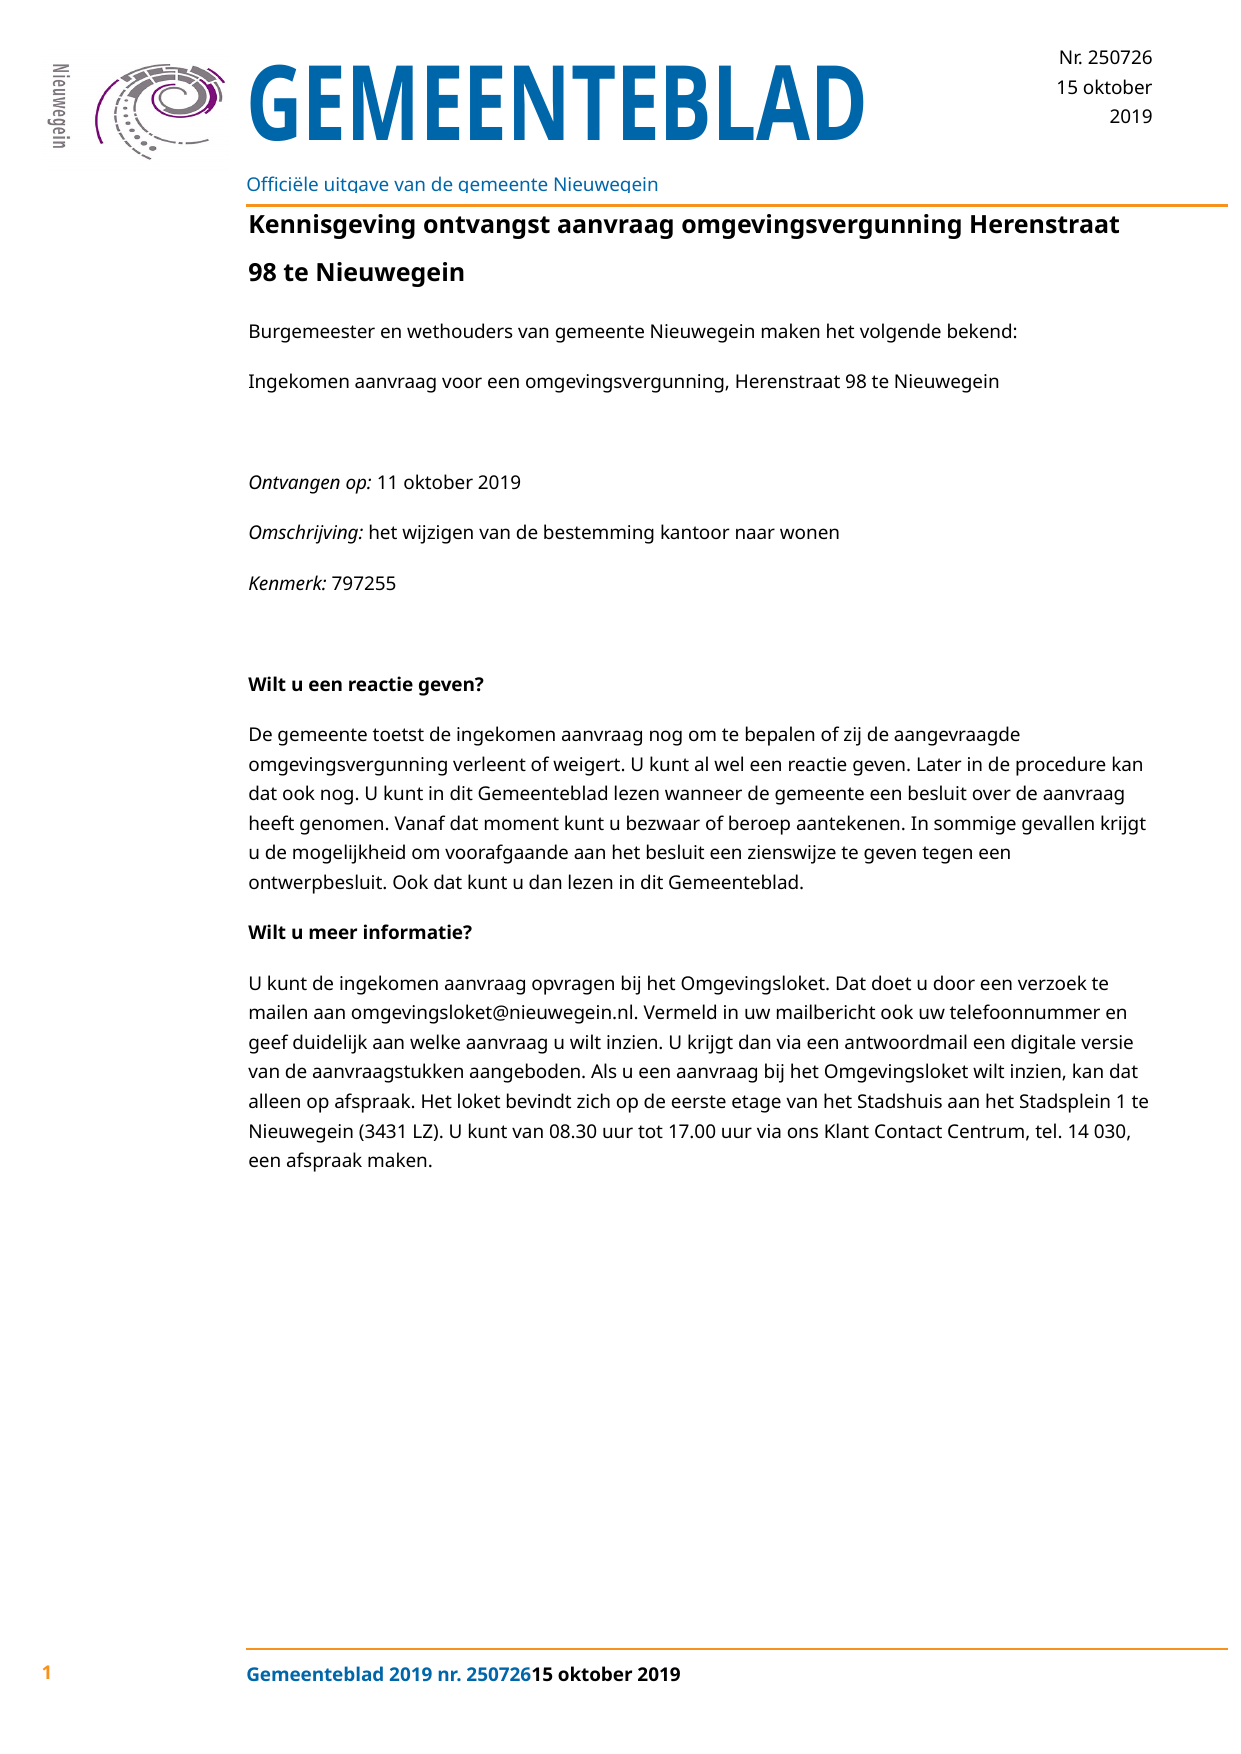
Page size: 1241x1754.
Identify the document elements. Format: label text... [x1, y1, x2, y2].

text Wilt u meer informatie? [248, 919, 1152, 945]
text Ontvangen op: 11 oktober 2019 [248, 469, 1152, 495]
text U kunt de ingekomen aanvraag opvragen bij het Omgevingsloket. Dat doet u door een verzoek te mailen aan omgevingsloket@nieuwegein.nl. Vermeld in uw mailbericht ook uw telefoonnummer en geef duidelijk aan welke aanvraag u wilt inzien. U krijgt dan via een antwoordmail een digitale versie van de aanvraagstukken aangeboden. Als u een aanvraag bij het Omgevingsloket wilt inzien, kan dat alleen op afspraak. Het loket bevindt zich op de eerste etage van het Stadshuis aan het Stadsplein 1 te Nieuwegein (3431 LZ). U kunt van 08.30 uur tot 17.00 uur via ons Klant Contact Centrum, tel. 14 030, een afspraak maken. [248, 970, 1152, 1173]
text Wilt u een reactie geven? [248, 671, 1152, 697]
text Kennisgeving ontvangst aanvraag omgevingsvergunning Herenstraat 98 te Nieuwegein [248, 207, 1152, 288]
text Burgemeester en wethouders van gemeente Nieuwegein maken het volgende bekend: [248, 318, 1152, 344]
text De gemeente toetst de ingekomen aanvraag nog om te bepalen of zij de aangevraagde omgevingsvergunning verleent of weigert. U kunt al wel een reactie geven. Later in de procedure kan dat ook nog. U kunt in dit Gemeenteblad lezen wanneer de gemeente een besluit over de aanvraag heeft genomen. Vanaf dat moment kunt u bezwaar of beroep aantekenen. In sommige gevallen krijgt u de mogelijkheid om voorafgaande aan het besluit een zienswijze te geven tegen een ontwerpbesluit. Ook dat kunt u dan lezen in dit Gemeenteblad. [248, 721, 1152, 895]
text Kenmerk: 797255 [248, 570, 1152, 596]
picture [41, 47, 231, 172]
text Ingekomen aanvraag voor een omgevingsvergunning, Herenstraat 98 te Nieuwegein [248, 368, 1152, 394]
text Omschrijving: het wijzigen van de bestemming kantoor naar wonen [248, 519, 1152, 545]
